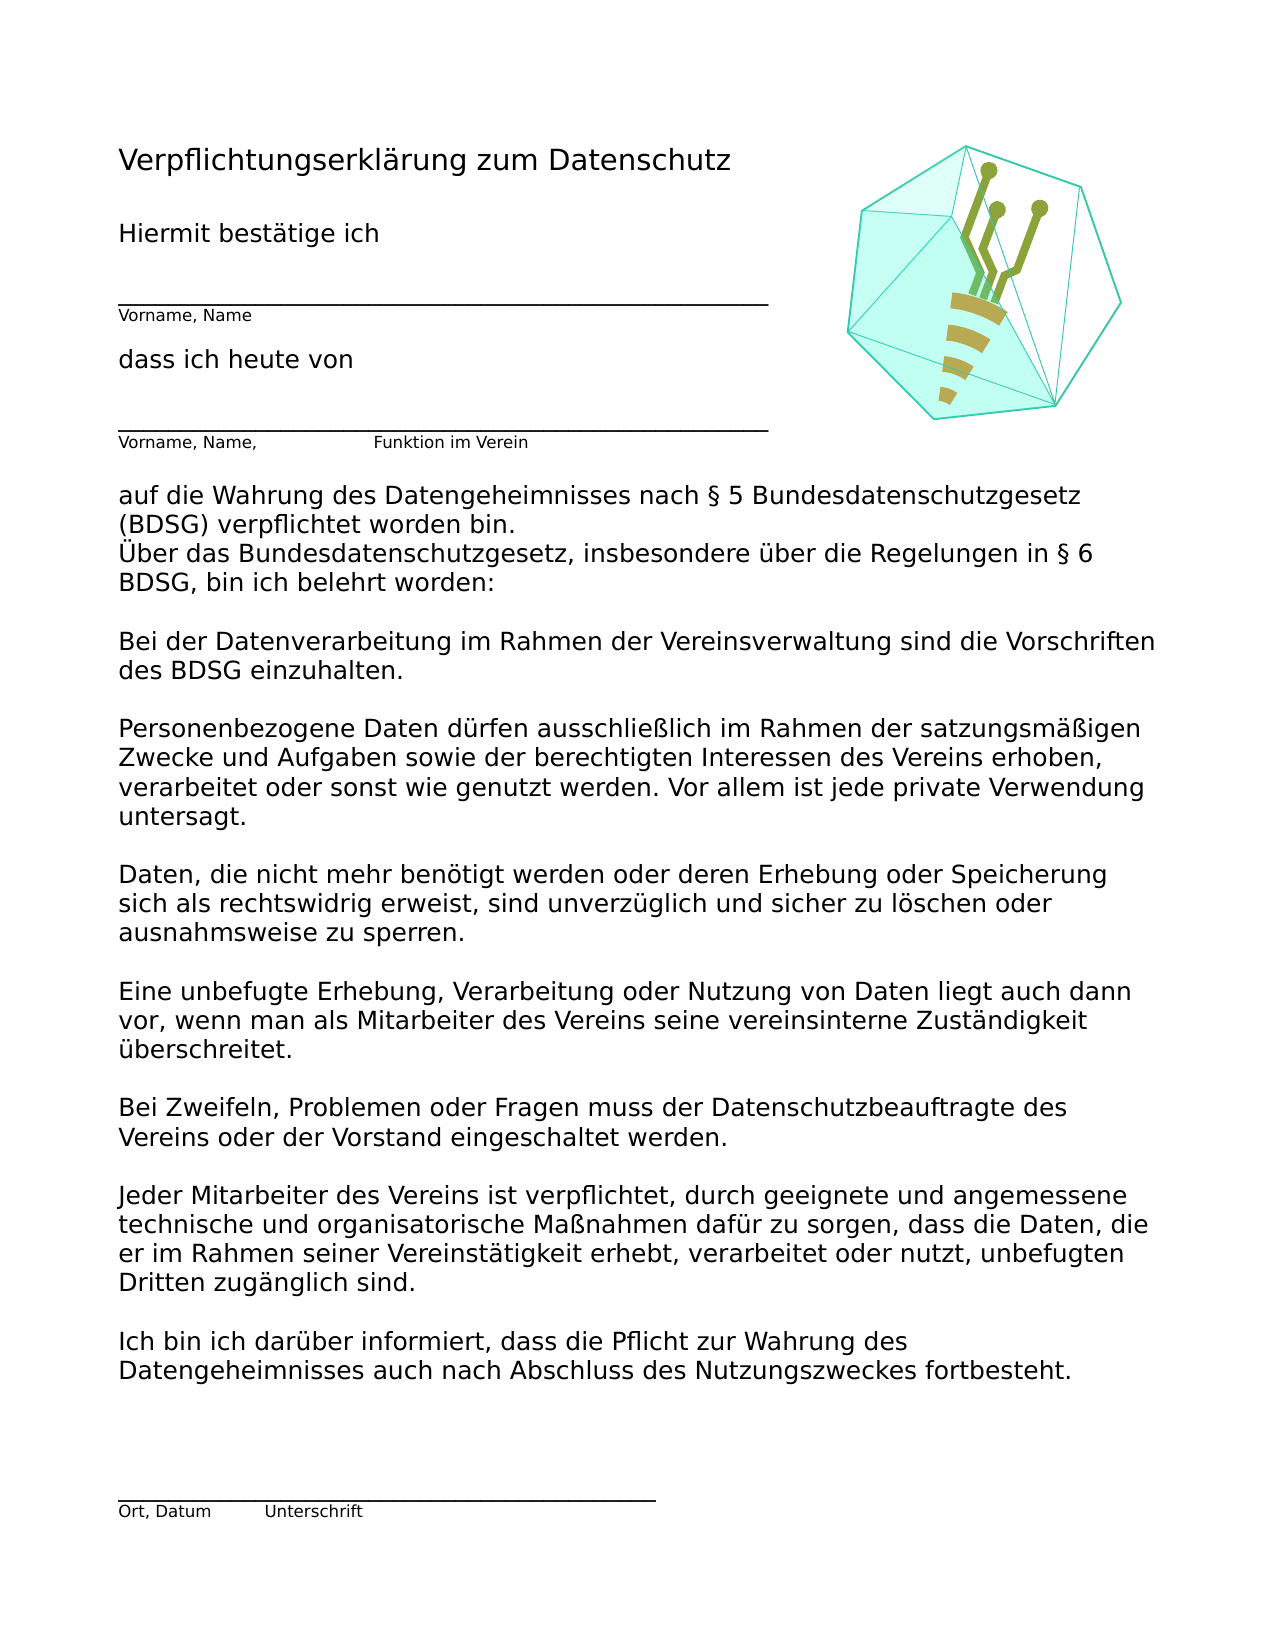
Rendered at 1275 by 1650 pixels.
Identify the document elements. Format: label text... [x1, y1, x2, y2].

text Bei Zweifeln, Problemen oder Fragen muss der Datenschutzbeauftragte des Vereins oder der Vorstand eingeschaltet werden. [118, 1093, 1157, 1152]
text Ich bin ich darüber informiert, dass die Pflicht zur Wahrung des Datengeheimnisses auch nach Abschluss des Nutzungszweckes fortbesteht. [118, 1327, 1157, 1385]
subtitle Verpflichtungserklärung zum Datenschutz [118, 143, 1157, 177]
text Über das Bundesdatenschutzgesetz, insbesondere über die Regelungen in § 6 BDSG, bin ich belehrt worden: [118, 539, 1157, 598]
text [1036, 345, 1061, 374]
text [1078, 345, 1157, 374]
text [1013, 277, 1068, 306]
text [996, 219, 1031, 248]
text [1094, 219, 1157, 248]
text [1108, 306, 1157, 326]
text Vorname, Name [118, 306, 849, 326]
text [1067, 277, 1119, 306]
text Ort, Datum Unterschrift [118, 1502, 1157, 1521]
text [1059, 345, 1092, 374]
text Hiermit bestätige ich [118, 219, 859, 248]
text [1114, 277, 1157, 306]
text Personenbezogene Daten dürfen ausschließlich im Rahmen der satzungsmäßigen [118, 714, 1157, 743]
text Jeder Mitarbeiter des Vereins ist verpflichtet, durch geeignete und angemessene technische und organisatorische Maßnahmen dafür zu sorgen, dass die Daten, die er im Rahmen seiner Vereinstätigkeit erhebt, verarbeitet oder nutzt, unbefugten Dritten zugänglich sind. [118, 1181, 1157, 1298]
text ____________________________________________________ [118, 277, 853, 306]
text Vorname, Name, Funktion im Verein [118, 432, 1157, 452]
text Eine unbefugte Erhebung, Verarbeitung oder Nutzung von Daten liegt auch dann vor, wenn man als Mitarbeiter des Vereins seine vereinsinterne Zuständigkeit überschreitet. [118, 977, 1157, 1064]
text auf die Wahrung des Datengeheimnisses nach § 5 Bundesdatenschutzgesetz (BDSG) verpflichtet worden bin. [118, 481, 1157, 539]
text Zwecke und Aufgaben sowie der berechtigten Interessen des Vereins erhoben, verarbeitet oder sonst wie genutzt werden. Vor allem ist jede private Verwendung untersagt. [118, 743, 1157, 831]
text dass ich heute von [118, 345, 886, 374]
text [1074, 219, 1100, 248]
text [1023, 306, 1065, 326]
text [1002, 306, 1027, 326]
text [1030, 219, 1075, 248]
text [1024, 345, 1043, 374]
text [1065, 306, 1117, 326]
text ___________________________________________ [118, 1473, 1157, 1502]
text Bei der Datenverarbeitung im Rahmen der Vereinsverwaltung sind die Vorschriften des BDSG einzuhalten. [118, 627, 1157, 685]
text [970, 219, 988, 248]
text ____________________________________________________ [118, 403, 1157, 432]
text Daten, die nicht mehr benötigt werden oder deren Erhebung oder Speicherung sich als rechtswidrig erweist, sind unverzüglich und sicher zu löschen oder ausnahmsweise zu sperren. [118, 860, 1157, 948]
